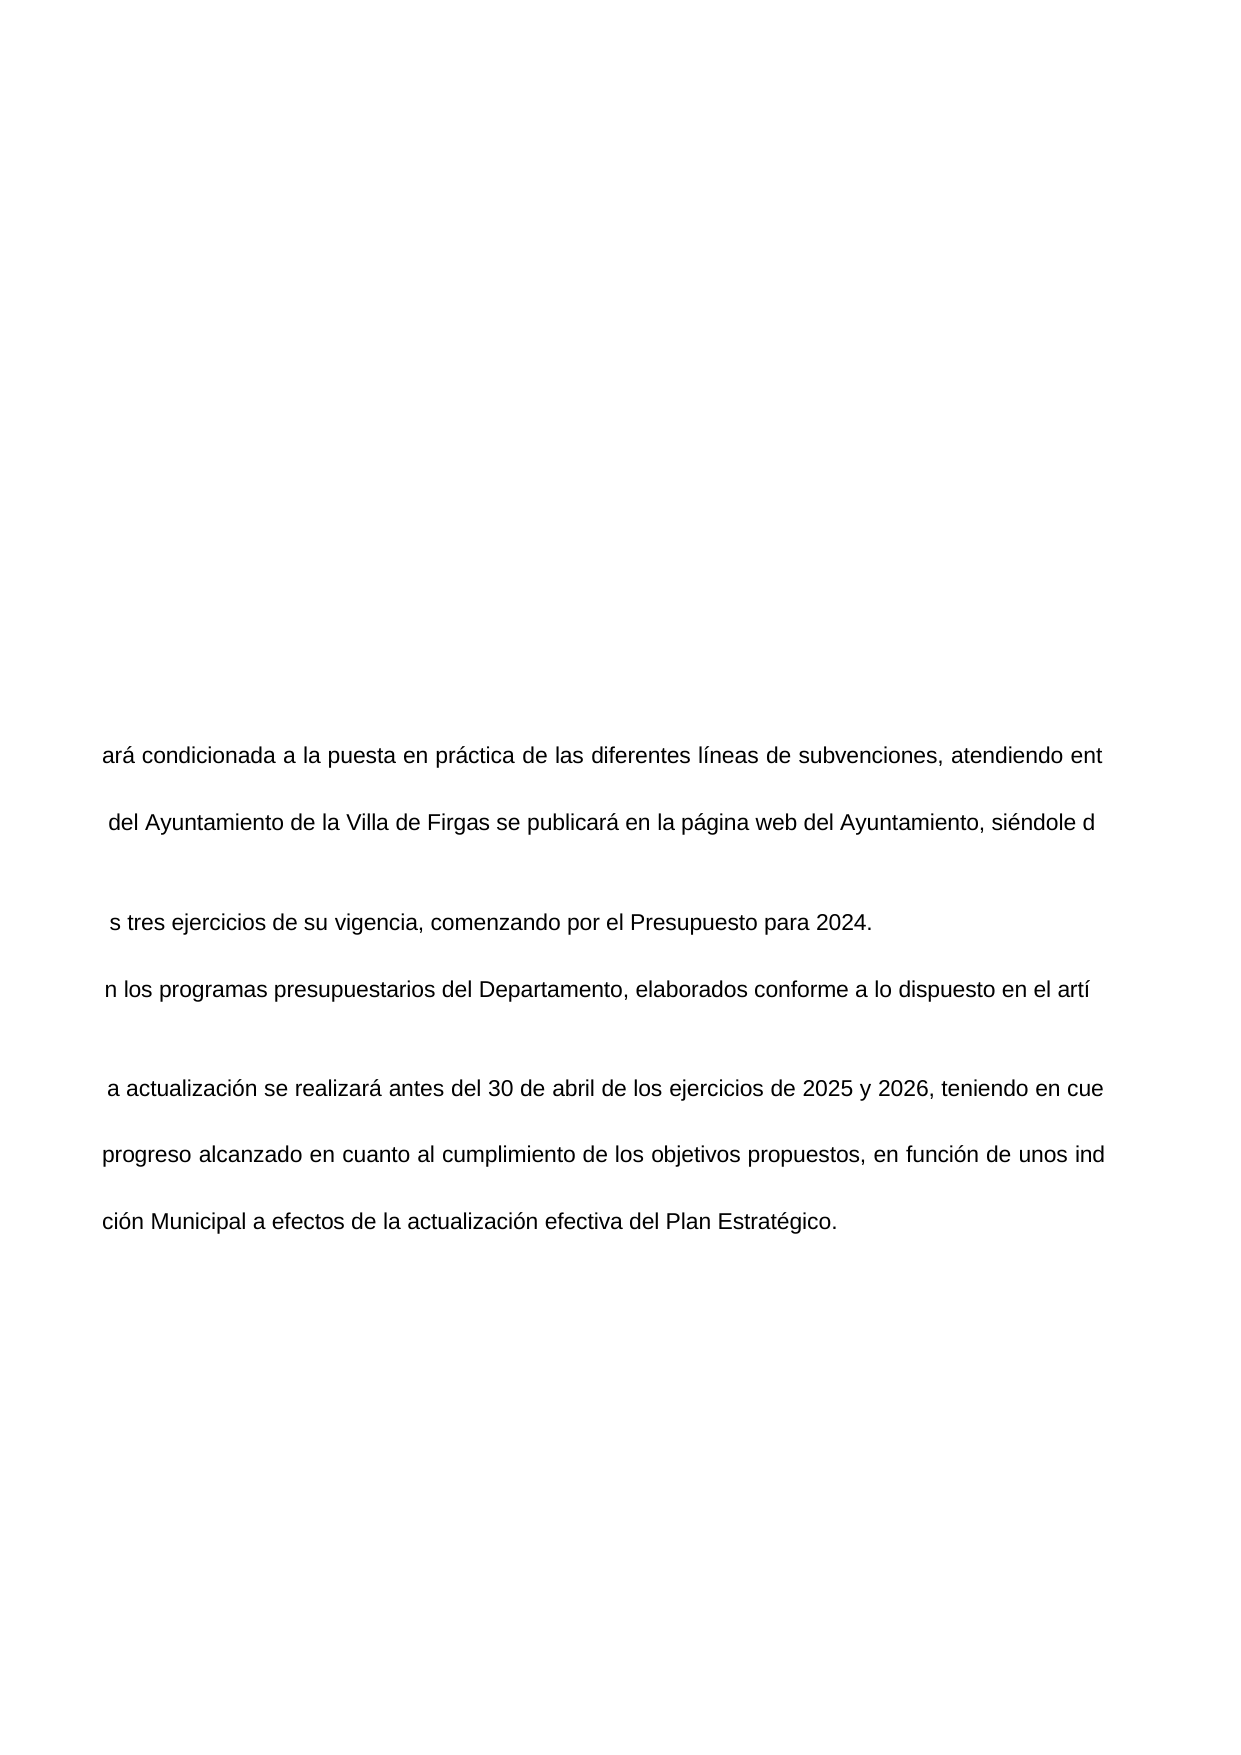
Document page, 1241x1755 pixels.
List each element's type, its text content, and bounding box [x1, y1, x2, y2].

text ará condicionada a la puesta en práctica de las diferentes líneas de subvenciones, atendiendo ent del Ayuntamiento de la Villa de Firgas se publicará en la página web del Ayuntamiento, siéndole d [102, 742, 1103, 835]
text s tres ejercicios de su vigencia, comenzando por el Presupuesto para 2024. [109, 909, 1116, 936]
text n los programas presupuestarios del Departamento, elaborados conforme a lo dispuesto en el artí [104, 976, 1116, 1002]
text a actualización se realizará antes del 30 de abril de los ejercicios de 2025 y 2026, teniendo en cue progreso alcanzado en cuanto al cumplimiento de los objetivos propuestos, en función de unos ind ción Municipal a efectos de la actualización efectiva del Plan Estratégico. [102, 1075, 1105, 1234]
